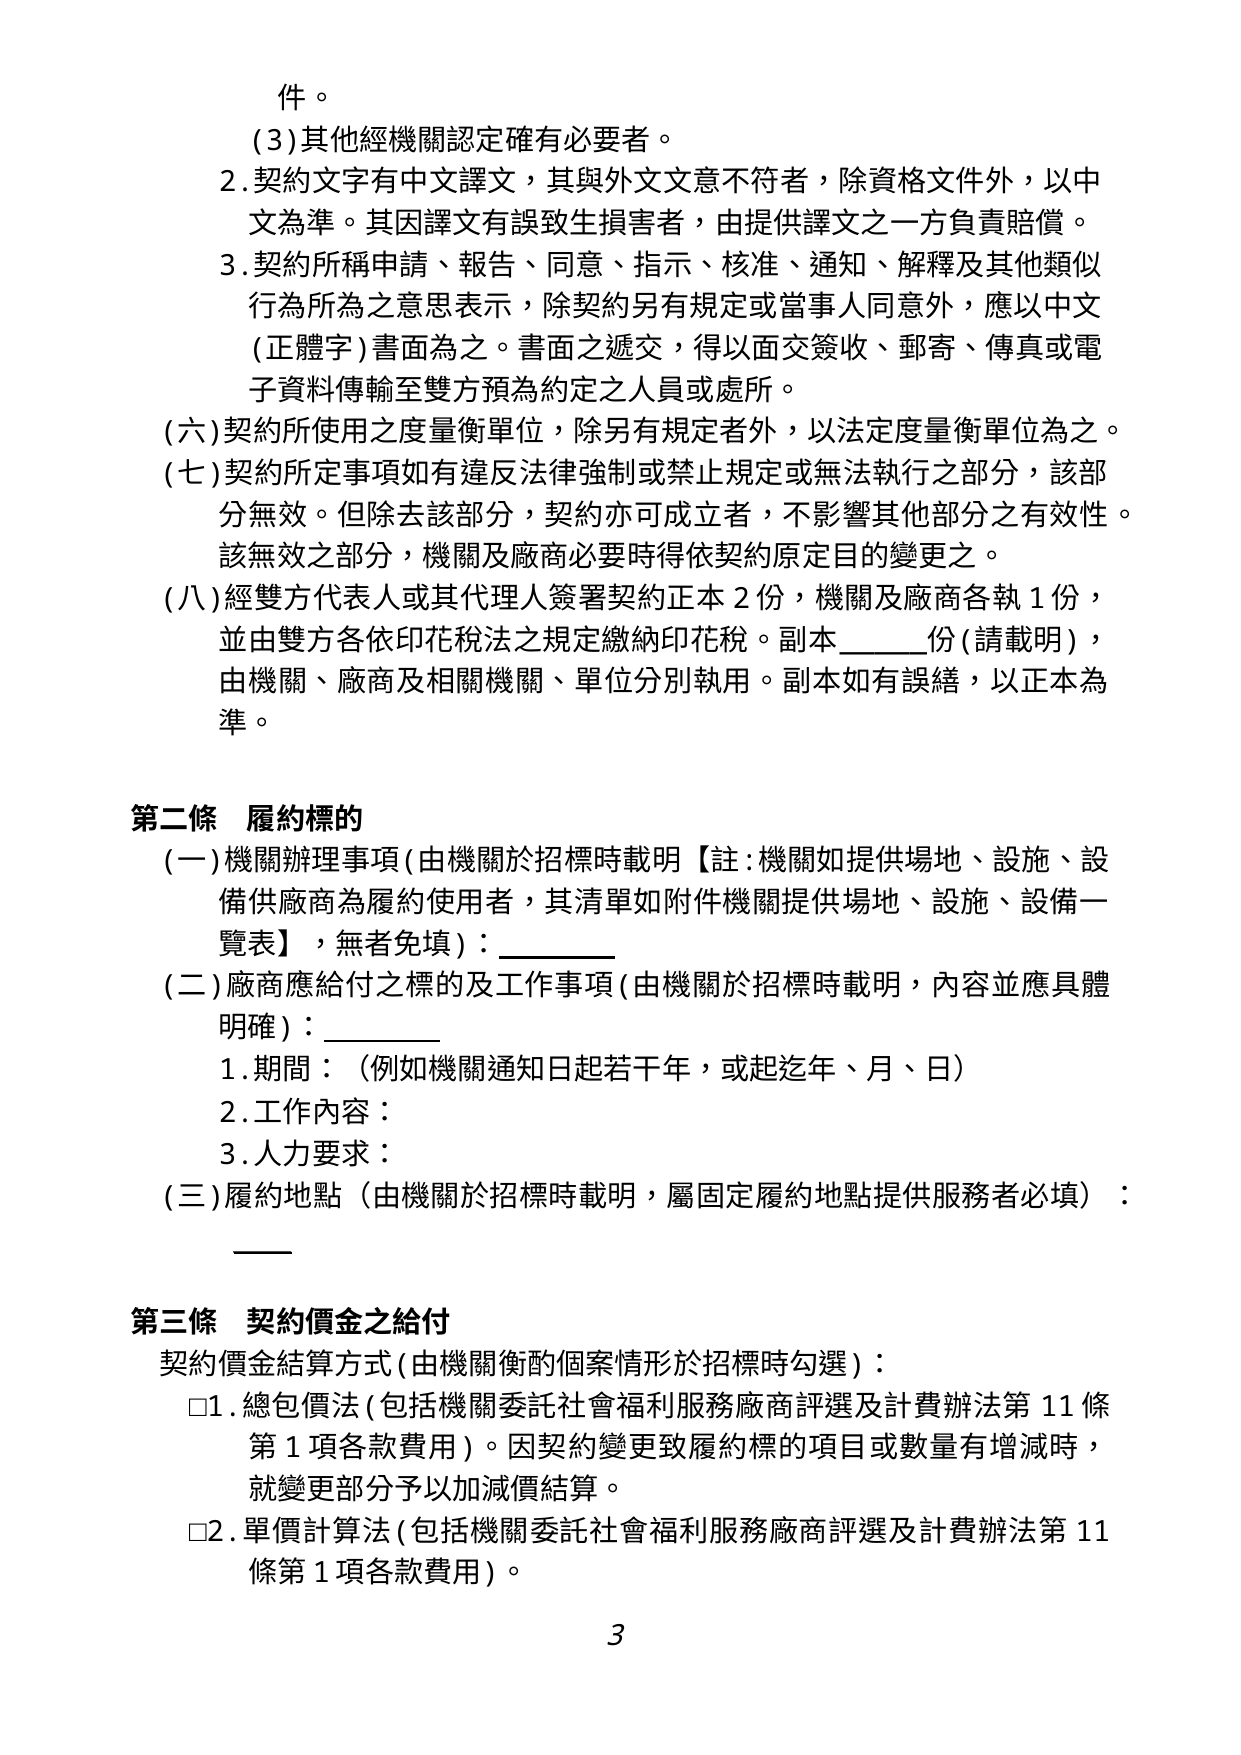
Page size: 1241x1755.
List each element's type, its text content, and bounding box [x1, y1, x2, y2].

text 契約價金結算方式(由機關衡酌個案情形於招標時勾選)： [159, 1341, 1110, 1383]
text (三)履約地點（由機關於招標時載明，屬固定履約地點提供服務者必填）：＿＿ [159, 1173, 1110, 1258]
text 第三條 契約價金之給付 [130, 1299, 1110, 1341]
text 件。 [248, 75, 1110, 117]
text 1.期間：（例如機關通知日起若干年，或起迄年、月、日） [218, 1046, 1104, 1088]
text 第二條 履約標的 [130, 796, 1110, 837]
text (六)契約所使用之度量衡單位，除另有規定者外，以法定度量衡單位為之。 [159, 408, 1110, 450]
text 2.契約文字有中文譯文，其與外文文意不符者，除資格文件外，以中文為準。其因譯文有誤致生損害者，由提供譯文之一方負責賠償。 [218, 158, 1104, 242]
text (二)廠商應給付之標的及工作事項(由機關於招標時載明，內容並應具體明確)： [159, 962, 1110, 1046]
text (七)契約所定事項如有違反法律強制或禁止規定或無法執行之部分，該部分無效。但除去該部分，契約亦可成立者，不影響其他部分之有效性。該無效之部分，機關及廠商必要時得依契約原定目的變更之。 [159, 450, 1110, 575]
text (3)其他經機關認定確有必要者。 [248, 117, 1110, 158]
text □1.總包價法(包括機關委託社會福利服務廠商評選及計費辦法第11條第1項各款費用)。因契約變更致履約標的項目或數量有增減時，就變更部分予以加減價結算。 [189, 1383, 1110, 1508]
text 2.工作內容： [218, 1088, 1104, 1131]
text 3.人力要求： [218, 1131, 1104, 1173]
text (八)經雙方代表人或其代理人簽署契約正本2份，機關及廠商各執1份，並由雙方各依印花稅法之規定繳納印花稅。副本_____份(請載明)，由機關、廠商及相關機關、單位分別執用。副本如有誤繕，以正本為準。 [159, 575, 1110, 742]
text 3.契約所稱申請、報告、同意、指示、核准、通知、解釋及其他類似行為所為之意思表示，除契約另有規定或當事人同意外，應以中文(正體字)書面為之。書面之遞交，得以面交簽收、郵寄、傳真或電子資料傳輸至雙方預為約定之人員或處所。 [218, 242, 1104, 408]
text □2.單價計算法(包括機關委託社會福利服務廠商評選及計費辦法第11條第1項各款費用)。 [189, 1508, 1110, 1591]
text (一)機關辦理事項(由機關於招標時載明【註:機關如提供場地、設施、設備供廠商為履約使用者，其清單如附件機關提供場地、設施、設備一覽表】，無者免填)： [159, 837, 1110, 962]
